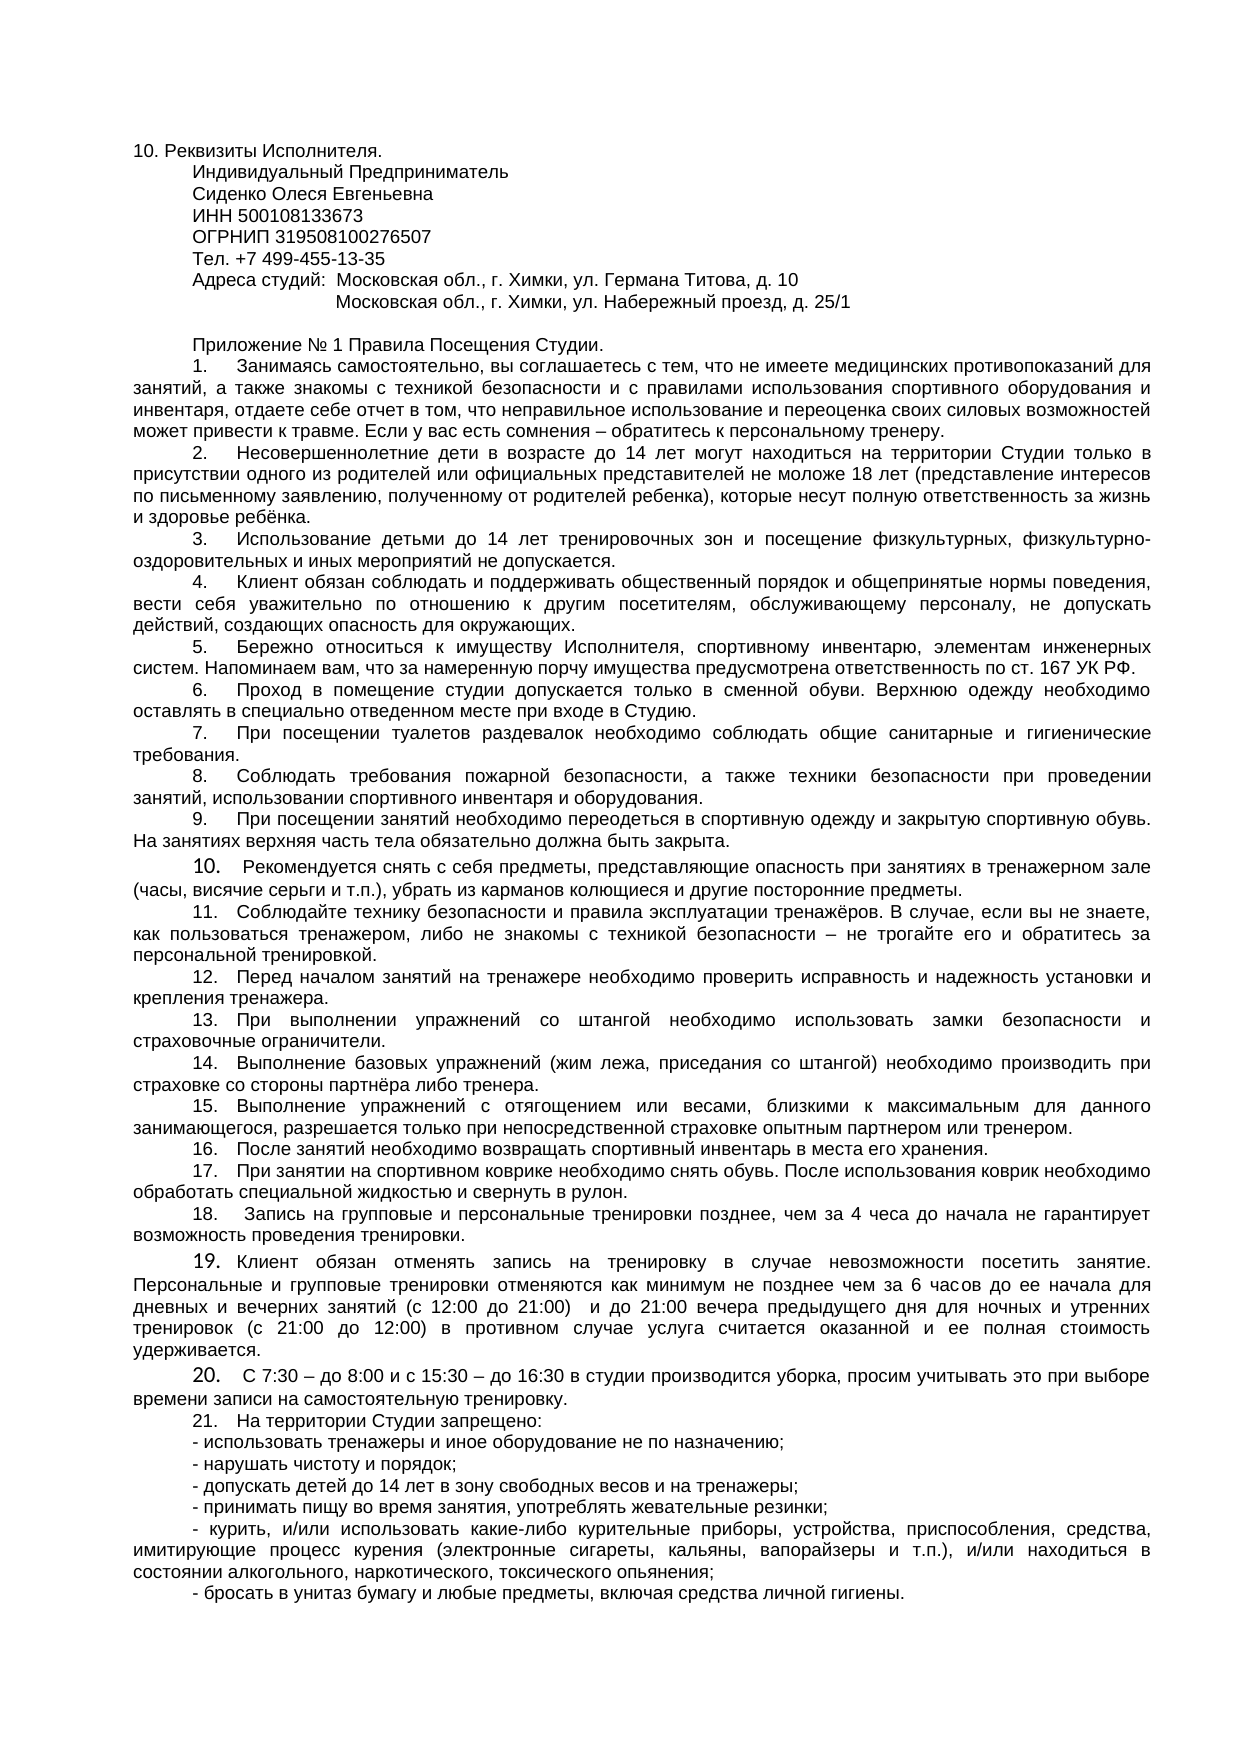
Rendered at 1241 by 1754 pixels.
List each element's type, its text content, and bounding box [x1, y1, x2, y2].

list Адреса студий: Московская обл., г. Химки, ул. Германа Титова, д. 10 [133, 269, 1152, 291]
list При занятии на спортивном коврике необходимо снять обувь. После использования коврик необходимо обработать специальной жидкостью и свернуть в рулон. [133, 1159, 1152, 1203]
list Бережно относиться к имуществу Исполнителя, спортивному инвентарю, элементам инженерных систем. Напоминаем вам, что за намеренную порчу имущества предусмотрена ответственность по ст. 167 УК РФ. [133, 636, 1152, 679]
list Сиденко Олеся Евгеньевна [133, 183, 1152, 204]
list Клиент обязан отменять запись на тренировку в случае невозможности посетить занятие. Персональные и групповые тренировки отменяются как минимум не позднее чем за 6 часов до ее начала для дневных и вечерних занятий (с 12:00 до 21:00) и до 21:00 вечера предыдущего дня для ночных и утренних тренировок (с 21:00 до 12:00) в противном случае услуга считается оказанной и ее полная стоимость удерживается. [133, 1246, 1152, 1360]
list - бросать в унитаз бумагу и любые предметы, включая средства личной гигиены. [133, 1582, 1152, 1604]
list - использовать тренажеры и иное оборудование не по назначению; [133, 1431, 1152, 1453]
list При посещении занятий необходимо переодеться в спортивную одежду и закрытую спортивную обувь. На занятиях верхняя часть тела обязательно должна быть закрыта. [133, 808, 1152, 851]
list Тел. +7 499-455-13-35 [133, 247, 1152, 269]
list Приложение № 1 Правила Посещения Студии. [133, 334, 1152, 355]
list Выполнение упражнений с отягощением или весами, близкими к максимальным для данного занимающегося, разрешается только при непосредственной страховке опытным партнером или тренером. [133, 1095, 1152, 1138]
list - курить, и/или использовать какие-либо курительные приборы, устройства, приспособления, средства, имитирующие процесс курения (электронные сигареты, кальяны, вапорайзеры и т.п.), и/или находиться в состоянии алкогольного, наркотического, токсического опьянения; [133, 1517, 1152, 1582]
list 10. Реквизиты Исполнителя. [133, 118, 1152, 161]
list Несовершеннолетние дети в возрасте до 14 лет могут находиться на территории Студии только в присутствии одного из родителей или официальных представителей не моложе 18 лет (представление интересов по письменному заявлению, полученному от родителей ребенка), которые несут полную ответственность за жизнь и здоровье ребёнка. [133, 442, 1152, 528]
list Соблюдать требования пожарной безопасности, а также техники безопасности при проведении занятий, использовании спортивного инвентаря и оборудования. [133, 765, 1152, 808]
list Рекомендуется снять с себя предметы, представляющие опасность при занятиях в тренажерном зале (часы, висячие серьги и т.п.), убрать из карманов колющиеся и другие посторонние предметы. [133, 851, 1152, 901]
list При посещении туалетов раздевалок необходимо соблюдать общие санитарные и гигиенические требования. [133, 722, 1152, 765]
list Занимаясь самостоятельно, вы соглашаетесь с тем, что не имеете медицинских противопоказаний для занятий, а также знакомы с техникой безопасности и с правилами использования спортивного оборудования и инвентаря, отдаете себе отчет в том, что неправильное использование и переоценка своих силовых возможностей может привести к травме. Если у вас есть сомнения – обратитесь к персональному тренеру. [133, 355, 1152, 442]
list После занятий необходимо возвращать спортивный инвентарь в места его хранения. [133, 1138, 1152, 1159]
list - нарушать чистоту и порядок; [133, 1453, 1152, 1474]
list Московская обл., г. Химки, ул. Набережный проезд, д. 25/1 [133, 291, 1152, 312]
list Соблюдайте технику безопасности и правила эксплуатации тренажёров. В случае, если вы не знаете, как пользоваться тренажером, либо не знакомы с техникой безопасности – не трогайте его и обратитесь за персональной тренировкой. [133, 901, 1152, 966]
list Проход в помещение студии допускается только в сменной обуви. Верхнюю одежду необходимо оставлять в специально отведенном месте при входе в Студию. [133, 679, 1152, 722]
list Выполнение базовых упражнений (жим лежа, приседания со штангой) необходимо производить при страховке со стороны партнёра либо тренера. [133, 1052, 1152, 1095]
list Использование детьми до 14 лет тренировочных зон и посещение физкультурных, физкультурно-оздоровительных и иных мероприятий не допускается. [133, 528, 1152, 571]
list При выполнении упражнений со штангой необходимо использовать замки безопасности и страховочные ограничители. [133, 1009, 1152, 1052]
list На территории Студии запрещено: [133, 1410, 1152, 1431]
list Запись на групповые и персональные тренировки позднее, чем за 4 чеса до начала не гарантирует возможность проведения тренировки. [133, 1203, 1152, 1246]
list - принимать пищу во время занятия, употреблять жевательные резинки; [133, 1496, 1152, 1517]
text ОГРНИП 319508100276507 [133, 226, 1152, 247]
list Перед началом занятий на тренажере необходимо проверить исправность и надежность установки и крепления тренажера. [133, 966, 1152, 1009]
list ИНН 500108133673 [133, 204, 1152, 226]
list С 7:30 – до 8:00 и с 15:30 – до 16:30 в студии производится уборка, просим учитывать это при выборе времени записи на самостоятельную тренировку. [133, 1360, 1152, 1410]
list Индивидуальный Предприниматель [133, 161, 1152, 183]
list - допускать детей до 14 лет в зону свободных весов и на тренажеры; [133, 1474, 1152, 1496]
list Клиент обязан соблюдать и поддерживать общественный порядок и общепринятые нормы поведения, вести себя уважительно по отношению к другим посетителям, обслуживающему персоналу, не допускать действий, создающих опасность для окружающих. [133, 571, 1152, 636]
